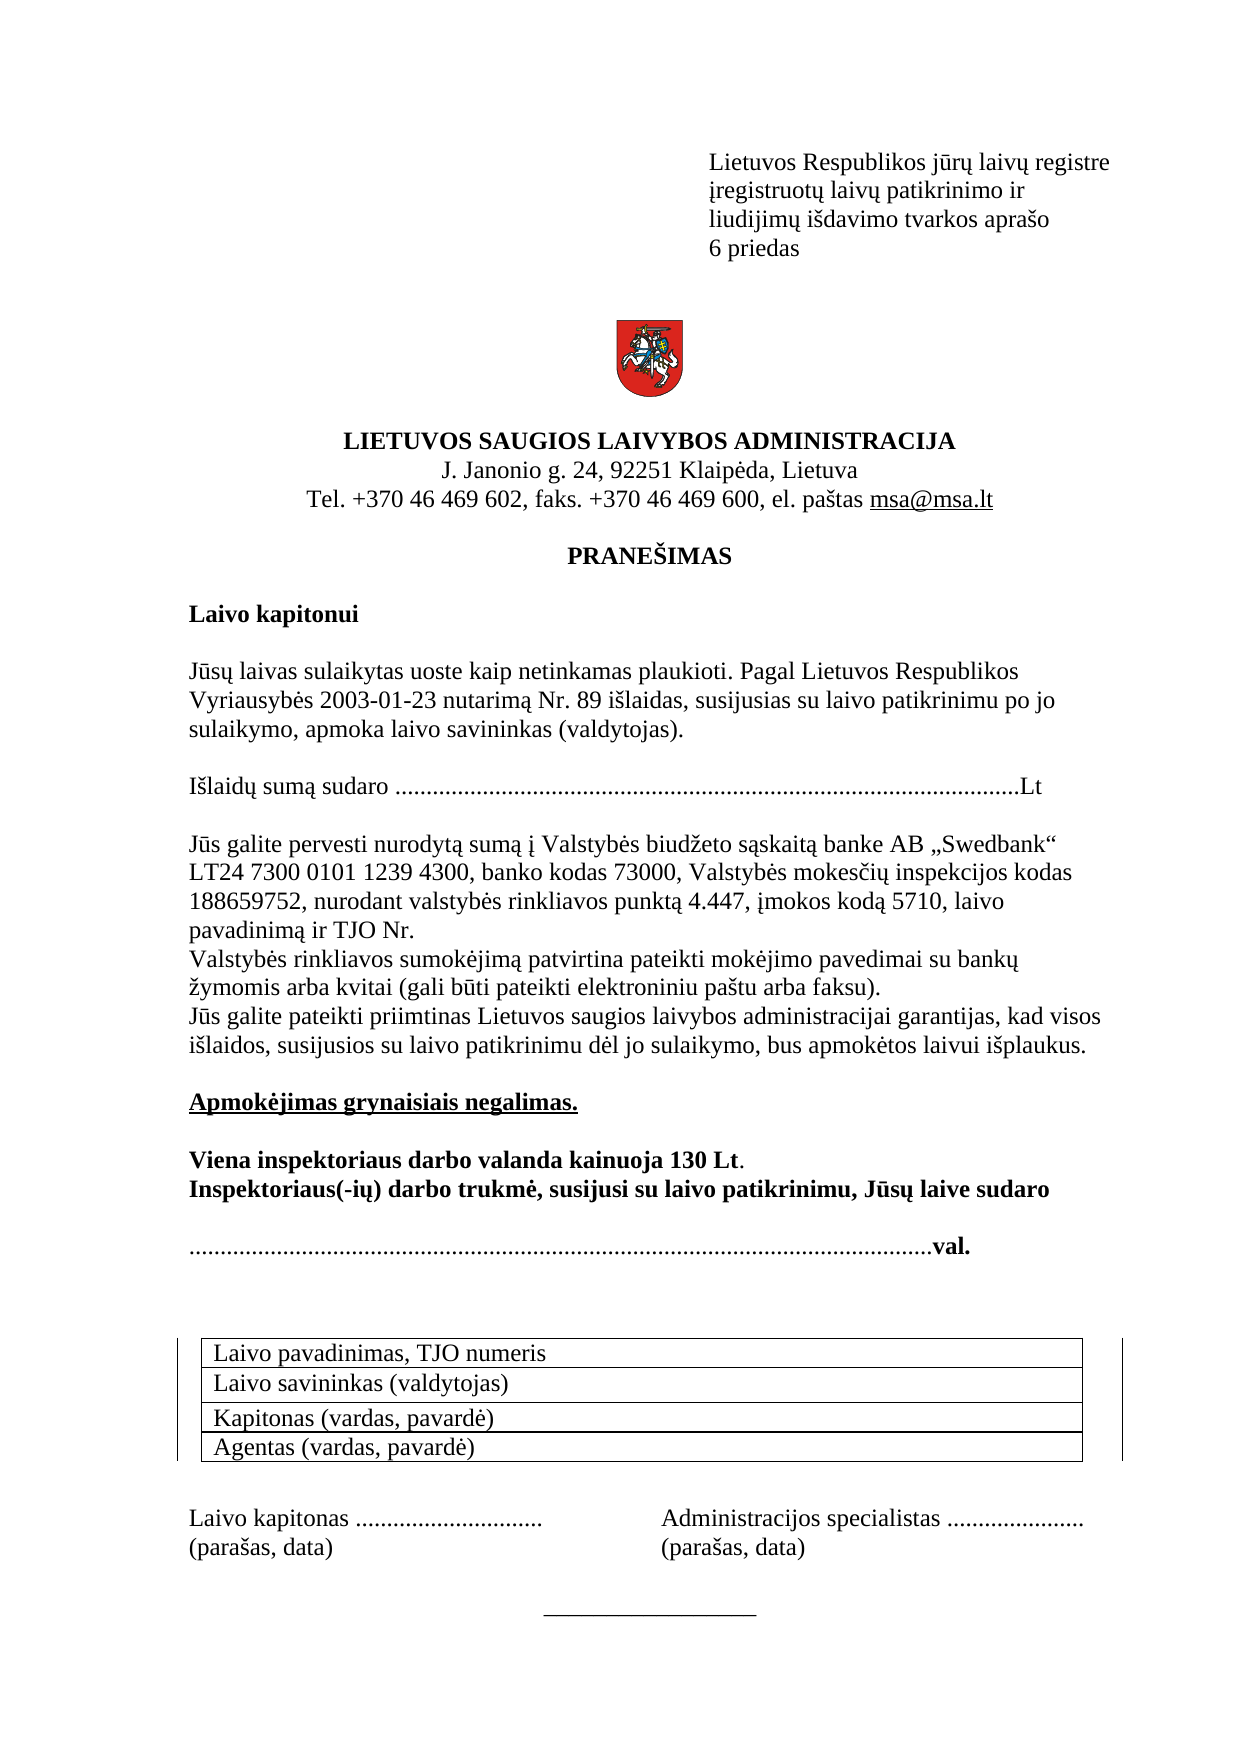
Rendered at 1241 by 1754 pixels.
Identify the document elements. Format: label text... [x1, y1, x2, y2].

table_cell [1083, 1338, 1122, 1367]
text įregistruotų laivų patikrinimo ir [177, 176, 1122, 204]
table_cell [178, 1431, 201, 1461]
text _________________ [177, 1590, 1122, 1618]
table_cell [178, 1402, 201, 1431]
table_cell Laivo kapitonas .............................. (parašas, data) [177, 1504, 649, 1561]
table_cell Laivo savininkas (valdytojas) [202, 1368, 1082, 1402]
text liudijimų išdavimo tvarkos aprašo [177, 204, 1122, 233]
table_cell Laivo pavadinimas, TJO numeris [202, 1339, 1082, 1367]
table_cell [1083, 1402, 1122, 1431]
table_cell [1083, 1367, 1122, 1402]
text Lietuvos Respublikos jūrų laivų registre [177, 147, 1122, 176]
table_cell [178, 1338, 201, 1367]
table_cell Kapitonas (vardas, pavardė) [202, 1403, 1082, 1431]
table_cell [1083, 1431, 1122, 1461]
table_cell [178, 1367, 201, 1402]
table_cell Agentas (vardas, pavardė) [202, 1433, 1082, 1461]
table_header (herbas) LIETUVOS SAUGIOS LAIVYBOS ADMINISTRACIJA J. Janonio g. 24, 92251 Klaipėda, Lietuva Tel. +370 46 469 602, faks. +370 46 469 600, el. paštas msa@msa.lt PRANEŠIMAS Laivo kapitonui Jūsų laivas sulaikytas uoste kaip netinkamas plaukioti. Pagal Lietuvos Respublikos Vyriausybės 2003-01-23 nutarimą Nr. 89 išlaidas, susijusias su laivo patikrinimu po jo sulaikymo, apmoka laivo savininkas (valdytojas). Išlaidų sumą sudaro ....................................................................................................Lt Jūs galite pervesti nurodytą sumą į Valstybės biudžeto sąskaitą banke AB „Swedbank“ LT24 7300 0101 1239 4300, banko kodas 73000, Valstybės mokesčių inspekcijos kodas 188659752, nurodant valstybės rinkliavos punktą 4.447, įmokos kodą 5710, laivo pavadinimą ir TJO Nr. Valstybės rinkliavos sumokėjimą patvirtina pateikti mokėjimo pavedimai su bankų žymomis arba kvitai (gali būti pateikti elektroniniu paštu arba faksu). Jūs galite pateikti priimtinas Lietuvos saugios laivybos administracijai garantijas, kad visos išlaidos, susijusios su laivo patikrinimu dėl jo sulaikymo, bus apmokėtos laivui išplaukus. Apmokėjimas grynaisiais negalimas. Viena inspektoriaus darbo valanda kainuoja 130 Lt. Inspektoriaus(-ių) darbo trukmė, susijusi su laivo patikrinimu, Jūsų laive sudaro .......................................................................................................................val. [177, 291, 1122, 1337]
table_cell [177, 1461, 1122, 1503]
text 6 priedas [177, 233, 1122, 262]
table_cell Administracijos specialistas ...................... (parašas, data) [650, 1504, 1122, 1561]
